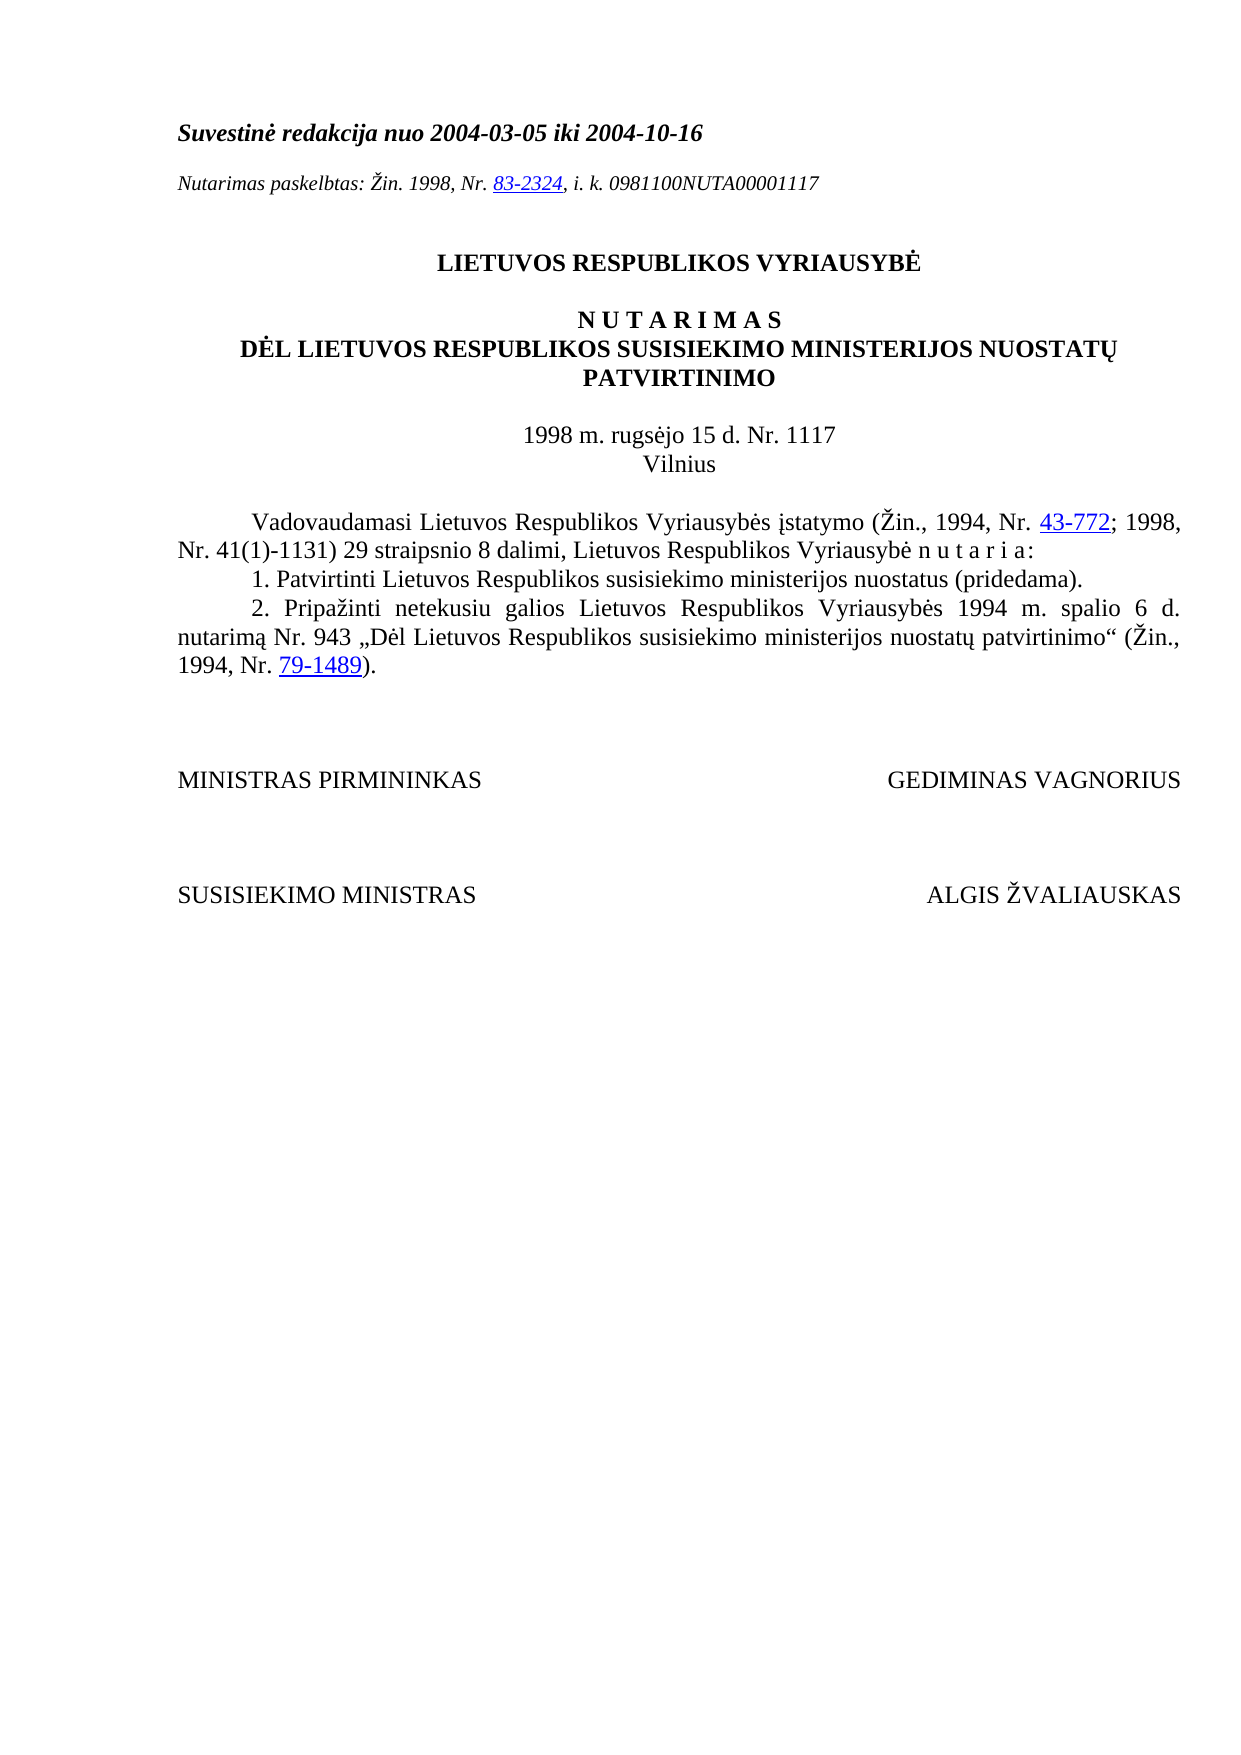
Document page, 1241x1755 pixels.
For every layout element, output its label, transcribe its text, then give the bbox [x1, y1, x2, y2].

text Nutarimas paskelbtas: Žin. 1998, Nr. 83-2324, i. k. 0981100NUTA00001117 [177, 171, 1181, 195]
text MINISTRAS PIRMININKAS GEDIMINAS VAGNORIUS [177, 765, 1181, 794]
text SUSISIEKIMO MINISTRAS ALGIS ŽVALIAUSKAS [177, 880, 1181, 909]
text Vadovaudamasi Lietuvos Respublikos Vyriausybės įstatymo (Žin., 1994, Nr. 43-772; 1998, Nr. 41(1)-1131) 29 straipsnio 8 dalimi, Lietuvos Respublikos Vyriausybė nutaria: [177, 507, 1181, 564]
text Vilnius [177, 449, 1181, 478]
text 1. Patvirtinti Lietuvos Respublikos susisiekimo ministerijos nuostatus (pridedama). [177, 564, 1181, 593]
text Suvestinė redakcija nuo 2004-03-05 iki 2004-10-16 [177, 118, 1181, 147]
text 2. Pripažinti netekusiu galios Lietuvos Respublikos Vyriausybės 1994 m. spalio 6 d. nutarimą Nr. 943 „Dėl Lietuvos Respublikos susisiekimo ministerijos nuostatų patvirtinimo“ (Žin., 1994, Nr. 79-1489). [177, 593, 1181, 679]
text N U T A R I M A S [177, 305, 1181, 334]
text LIETUVOS RESPUBLIKOS VYRIAUSYBĖ [177, 248, 1181, 277]
text DĖL LIETUVOS RESPUBLIKOS SUSISIEKIMO MINISTERIJOS NUOSTATŲ PATVIRTINIMO [177, 334, 1181, 392]
text 1998 m. rugsėjo 15 d. Nr. 1117 [177, 420, 1181, 449]
